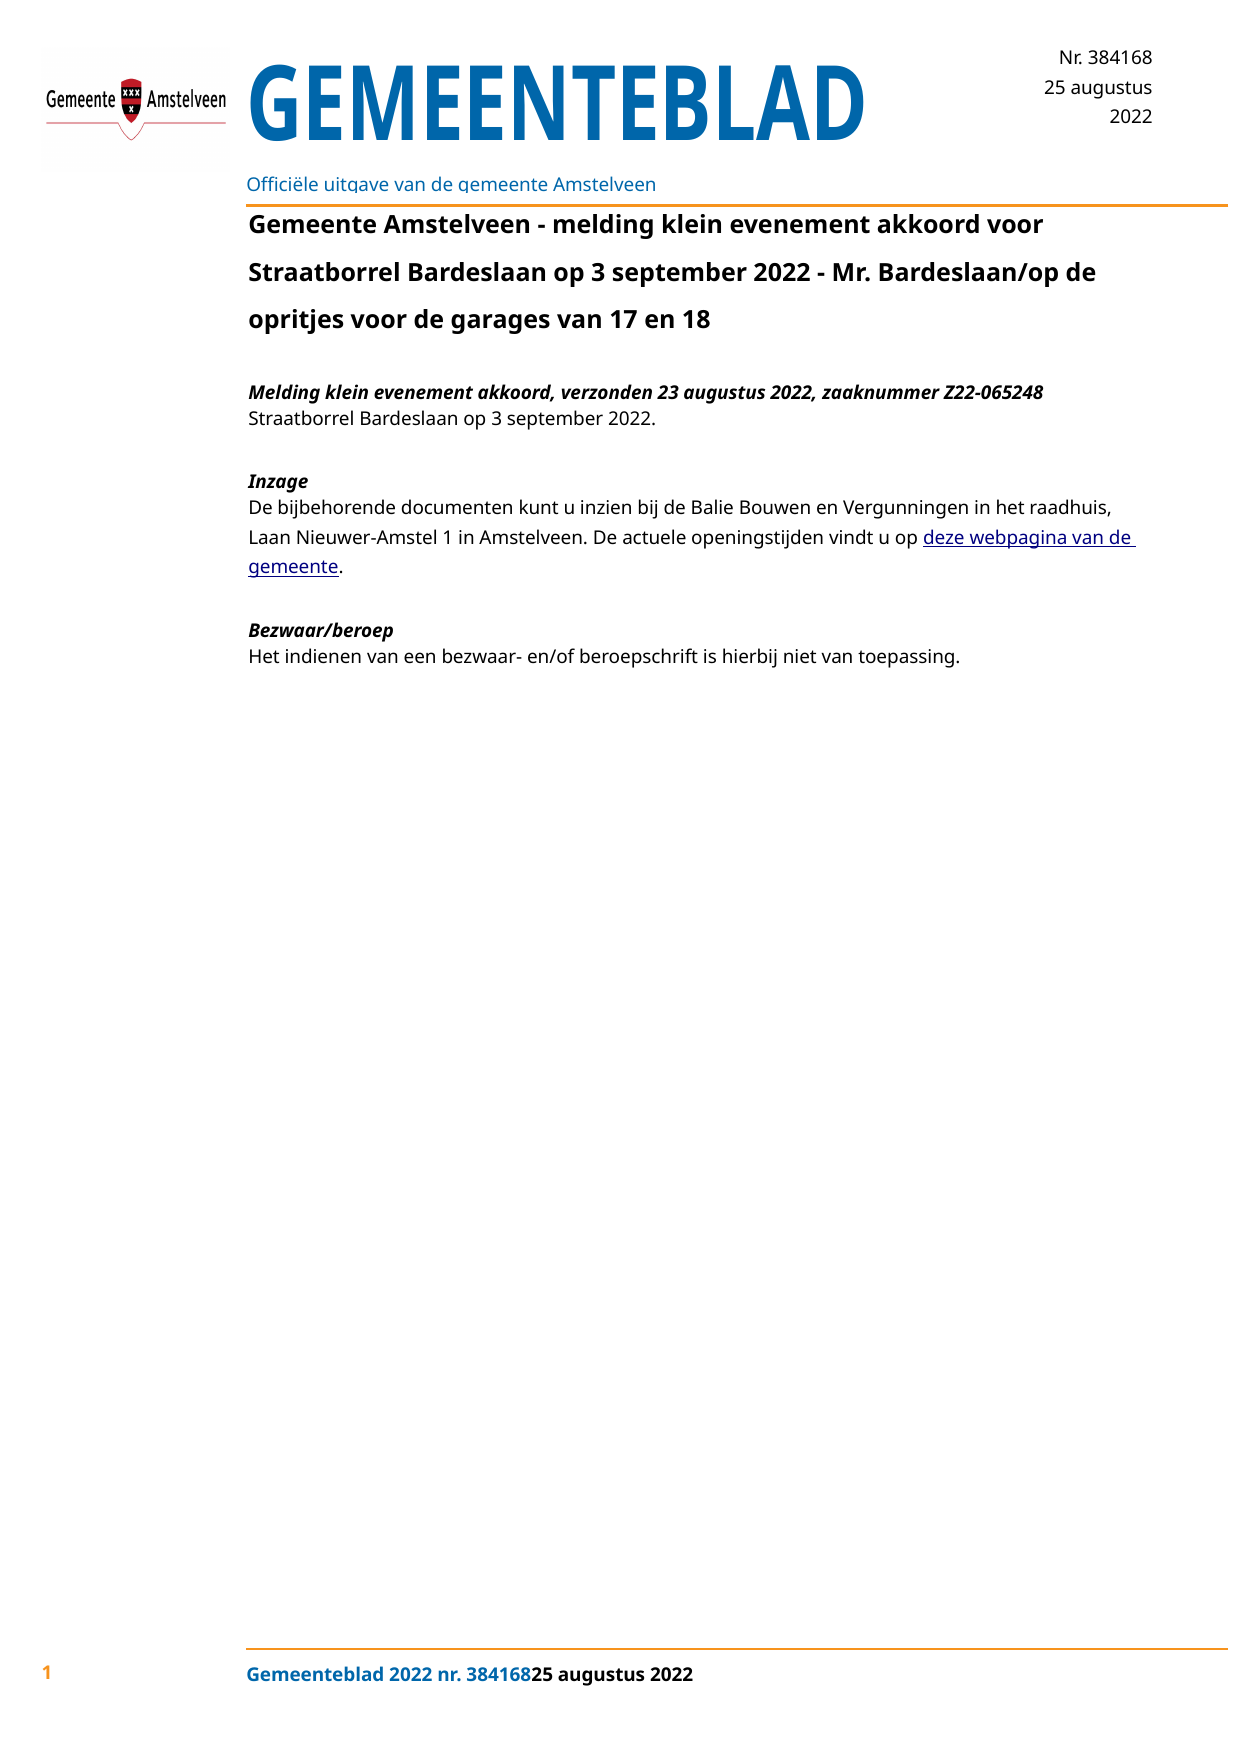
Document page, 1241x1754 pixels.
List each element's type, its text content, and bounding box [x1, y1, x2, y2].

text De bijbehorende documenten kunt u inzien bij de Balie Bouwen en Vergunningen in het raadhuis, Laan Nieuwer-Amstel 1 in Amstelveen. De actuele openingstijden vindt u op deze webpagina van de gemeente. [248, 494, 1152, 579]
text Straatborrel Bardeslaan op 3 september 2022. [248, 405, 1152, 431]
picture [41, 47, 231, 172]
text Inzage [248, 469, 1152, 494]
text Gemeente Amstelveen - melding klein evenement akkoord voor Straatborrel Bardeslaan op 3 september 2022 - Mr. Bardeslaan/op de opritjes voor de garages van 17 en 18 [248, 207, 1152, 336]
text Bezwaar/beroep [248, 618, 1152, 643]
text Melding klein evenement akkoord, verzonden 23 augustus 2022, zaaknummer Z22-065248 [248, 379, 1152, 405]
text Het indienen van een bezwaar- en/of beroepschrift is hierbij niet van toepassing. [248, 643, 1152, 669]
